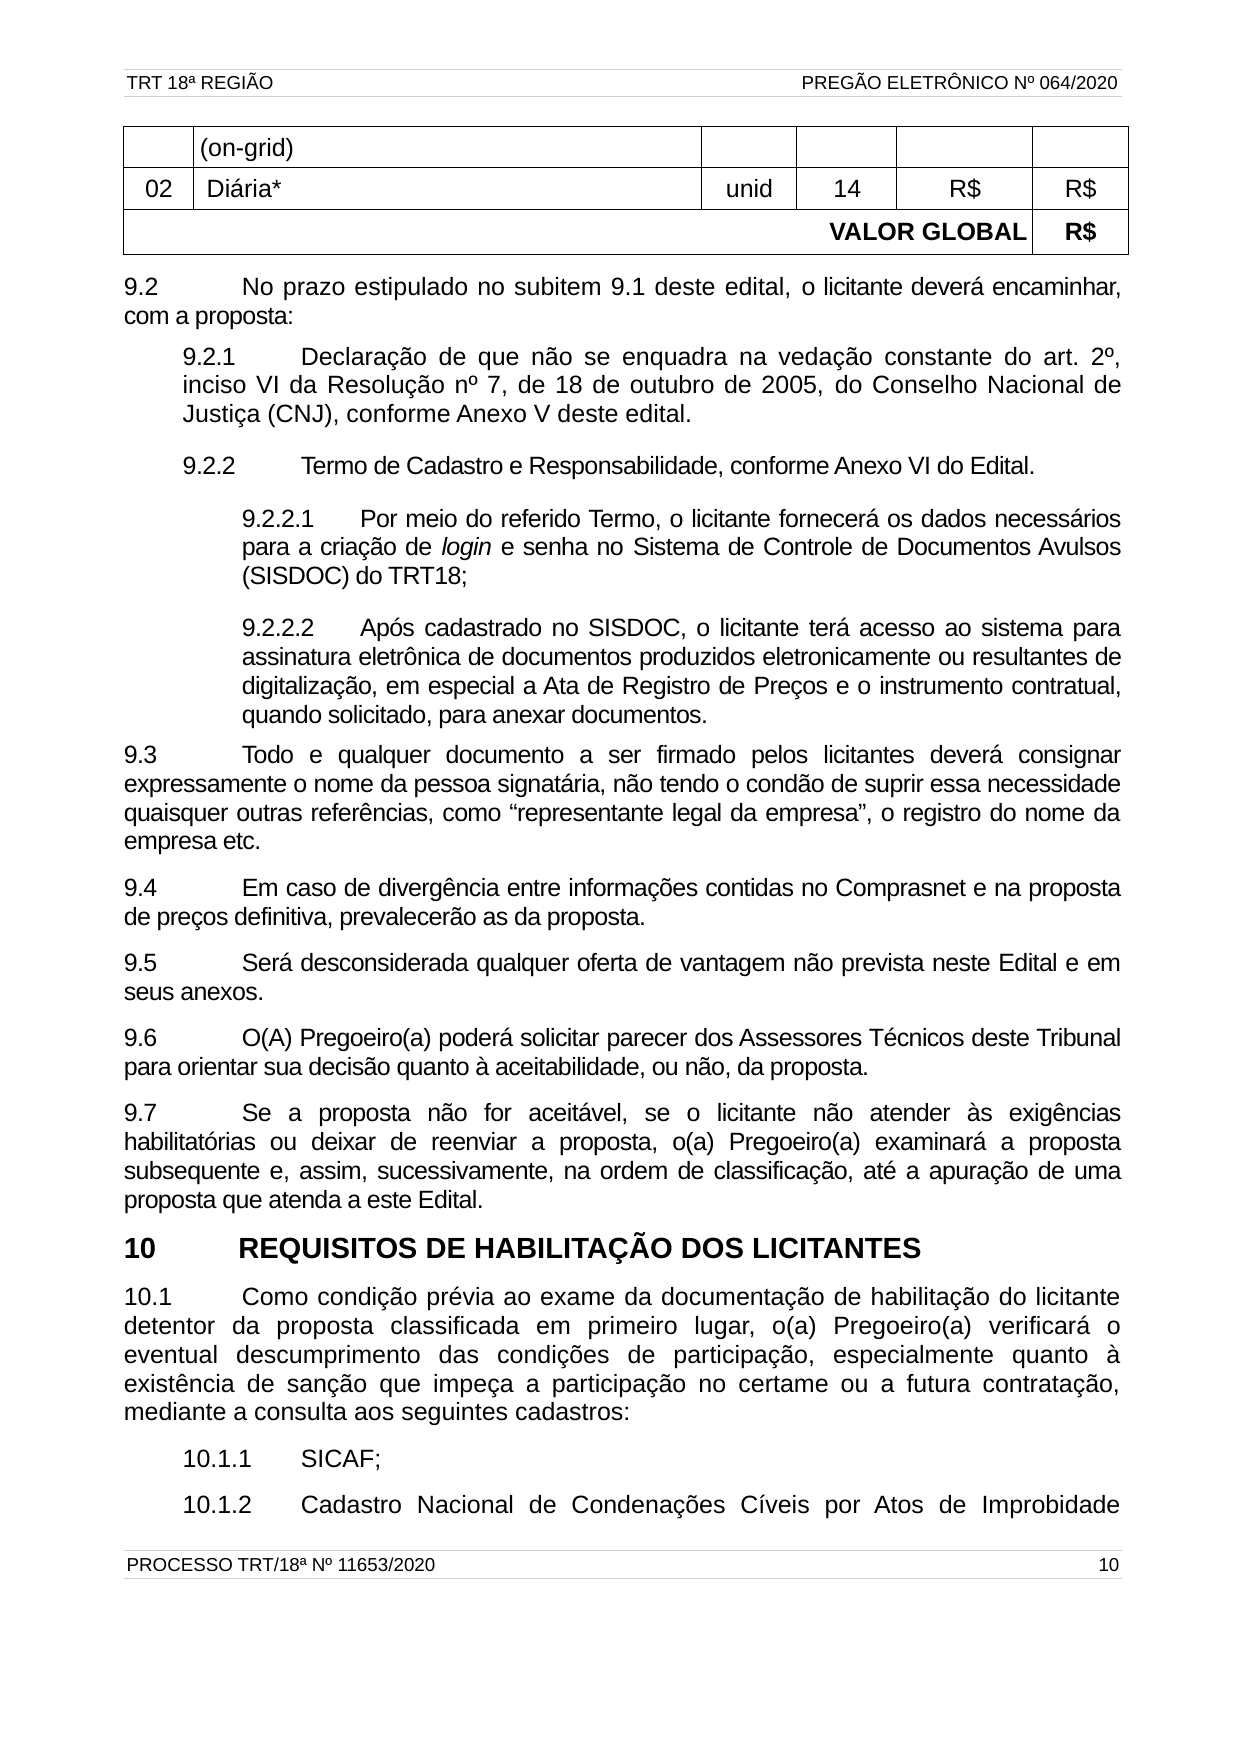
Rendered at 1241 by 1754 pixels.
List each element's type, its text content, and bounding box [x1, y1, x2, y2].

list 9.6 O(A) Pregoeiro(a) poderá solicitar parecer dos Assessores Técnicos deste Tribunal para orientar sua decisão quanto à aceitabilidade, ou não, da proposta. [123, 1023, 1122, 1081]
table_cell [124, 127, 193, 167]
table_cell [702, 127, 796, 167]
text 10.1.1 SICAF; [182, 1444, 1122, 1473]
list 9.3 Todo e qualquer documento a ser firmado pelos licitantes deverá consignar expressamente o nome da pessoa signatária, não tendo o condão de suprir essa necessidade quaisquer outras referências, como “representante legal da empresa”, o registro do nome da empresa etc. [123, 740, 1122, 855]
list 9.5 Será desconsiderada qualquer oferta de vantagem não prevista neste Edital e em seus anexos. [123, 948, 1122, 1006]
table_cell 14 [797, 168, 896, 208]
text 9.2.1 Declaração de que não se enquadra na vedação constante do art. 2º, inciso VI da Resolução nº 7, de 18 de outubro de 2005, do Conselho Nacional de Justiça (CNJ), conforme Anexo V deste edital. [182, 341, 1122, 428]
table_cell VALOR GLOBAL [124, 210, 1032, 253]
list 9.4 Em caso de divergência entre informações contidas no Comprasnet e na proposta de preços definitiva, prevalecerão as da proposta. [123, 873, 1122, 930]
table_cell [797, 127, 896, 167]
table_cell (on-grid) [194, 127, 701, 167]
text 9.2 No prazo estipulado no subitem 9.1 deste edital, o licitante deverá encaminhar, com a proposta: [123, 272, 1122, 330]
table_cell R$ [897, 168, 1032, 208]
text 9.2.2 Termo de Cadastro e Responsabilidade, conforme Anexo VI do Edital. [182, 451, 1122, 480]
text 9.2.2.2 Após cadastrado no SISDOC, o licitante terá acesso ao sistema para assinatura eletrônica de documentos produzidos eletronicamente ou resultantes de digitalização, em especial a Ata de Registro de Preços e o instrumento contratual, quando solicitado, para anexar documentos. [242, 613, 1122, 728]
table_cell R$ [1033, 210, 1128, 253]
text 9.2.2.1 Por meio do referido Termo, o licitante fornecerá os dados necessários para a criação de login e senha no Sistema de Controle de Documentos Avulsos (SISDOC) do TRT18; [242, 503, 1122, 590]
table_cell [1033, 127, 1128, 167]
table_cell [897, 127, 1032, 167]
text 10 REQUISITOS DE HABILITAÇÃO DOS LICITANTES [123, 1231, 1122, 1265]
table_cell R$ [1033, 168, 1128, 208]
text 10.1 Como condição prévia ao exame da documentação de habilitação do licitante detentor da proposta classificada em primeiro lugar, o(a) Pregoeiro(a) verificará o eventual descumprimento das condições de participação, especialmente quanto à existência de sanção que impeça a participação no certame ou a futura contratação, mediante a consulta aos seguintes cadastros: [123, 1282, 1122, 1426]
table_cell 02 [124, 168, 193, 208]
list 9.7 Se a proposta não for aceitável, se o licitante não atender às exigências habilitatórias ou deixar de reenviar a proposta, o(a) Pregoeiro(a) examinará a proposta subsequente e, assim, sucessivamente, na ordem de classificação, até a apuração de uma proposta que atenda a este Edital. [123, 1098, 1122, 1213]
table_cell unid [702, 168, 796, 208]
table_cell Diária* [194, 168, 701, 208]
text 10.1.2 Cadastro Nacional de Condenações Cíveis por Atos de Improbidade [182, 1490, 1122, 1519]
